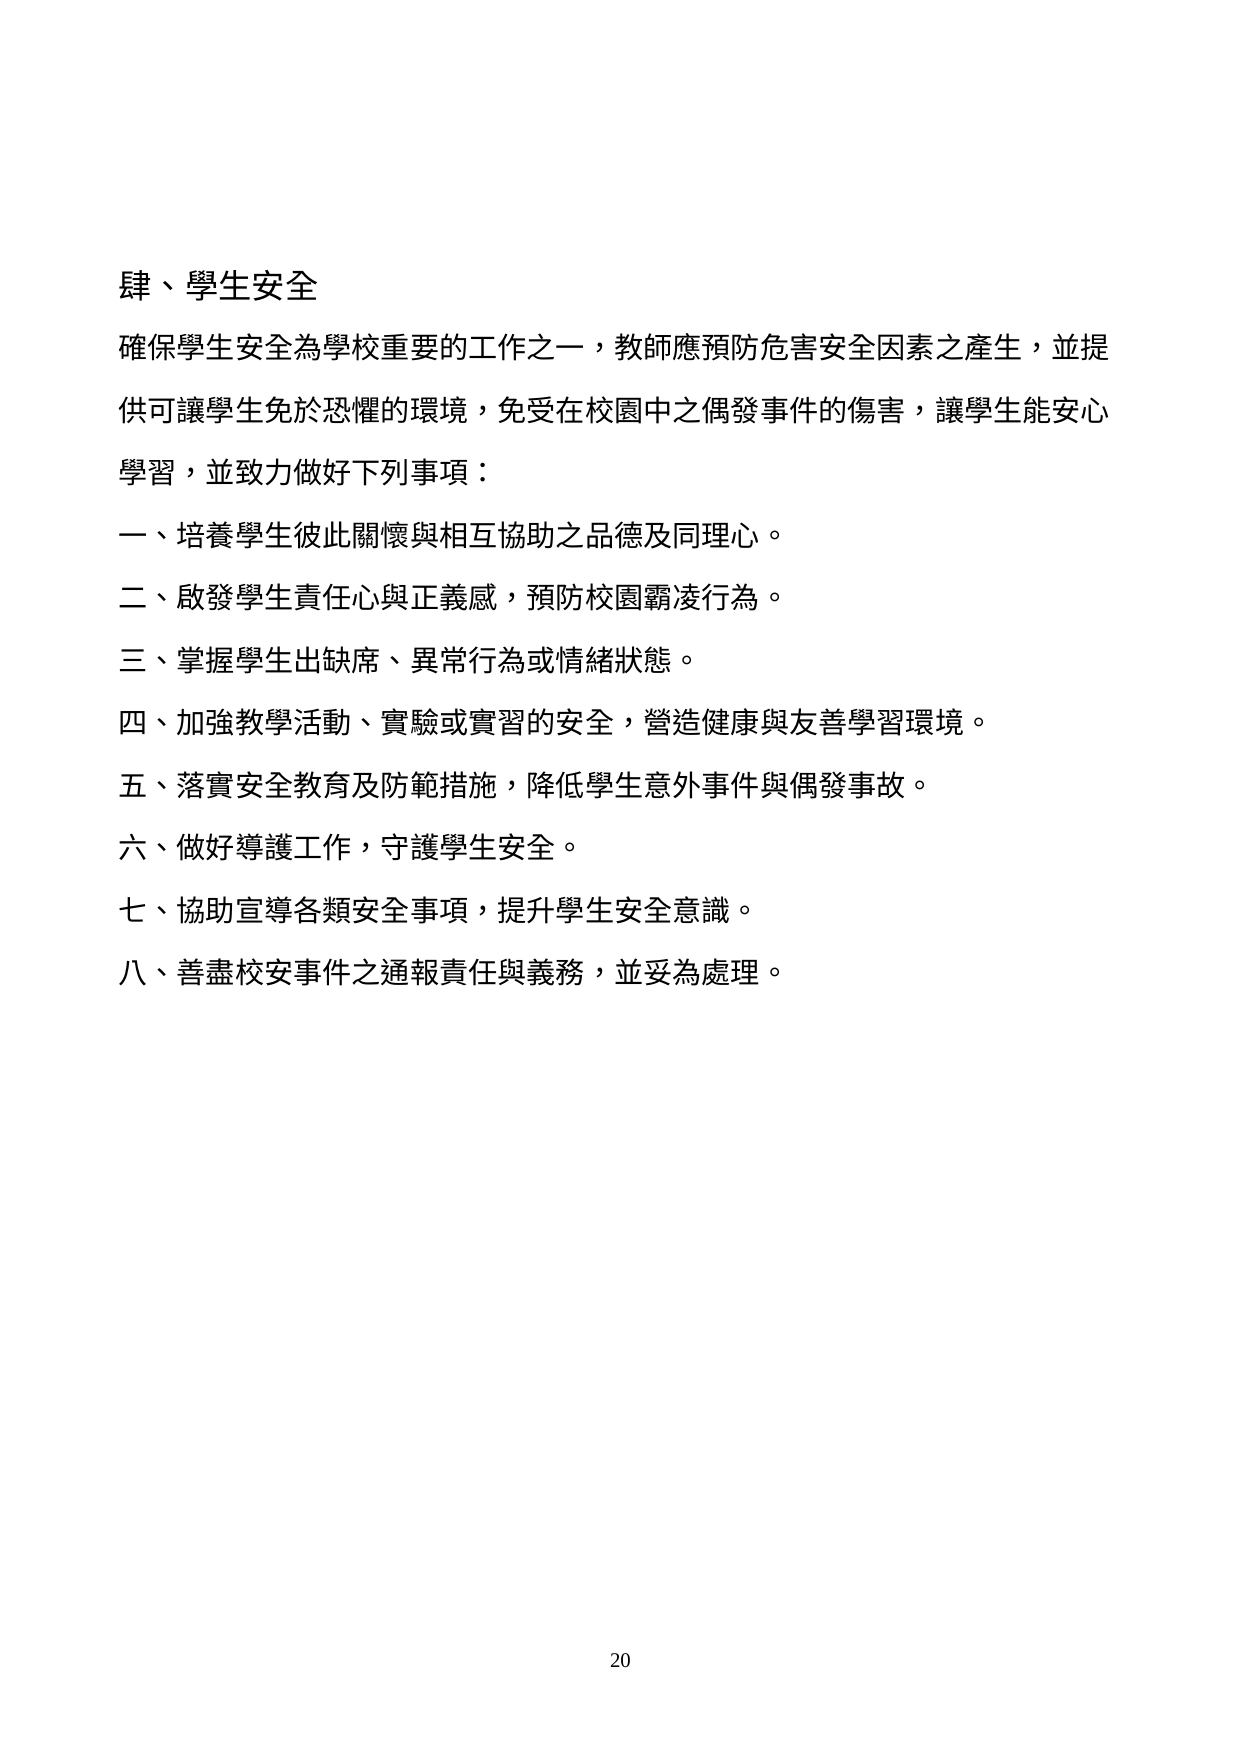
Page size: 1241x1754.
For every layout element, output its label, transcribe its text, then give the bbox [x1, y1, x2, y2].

text 三、掌握學生出缺席、異常行為或情緒狀態。 [118, 617, 1122, 679]
text 五、落實安全教育及防範措施，降低學生意外事件與偶發事故。 [118, 742, 1122, 804]
text 六、做好導護工作，守護學生安全。 [118, 804, 1122, 867]
text 一、培養學生彼此關懷與相互協助之品德及同理心。 [118, 492, 1122, 554]
text 四、加強教學活動、實驗或實習的安全，營造健康與友善學習環境。 [118, 679, 1122, 742]
text 確保學生安全為學校重要的工作之一，教師應預防危害安全因素之產生，並提供可讓學生免於恐懼的環境，免受在校園中之偶發事件的傷害，讓學生能安心學習，並致力做好下列事項： [118, 304, 1122, 492]
text 肆、學生安全 [118, 242, 1122, 304]
text 八、善盡校安事件之通報責任與義務，並妥為處理。 [118, 929, 1122, 992]
text 七、協助宣導各類安全事項，提升學生安全意識。 [118, 867, 1122, 929]
text 二、啟發學生責任心與正義感，預防校園霸凌行為。 [118, 554, 1122, 617]
